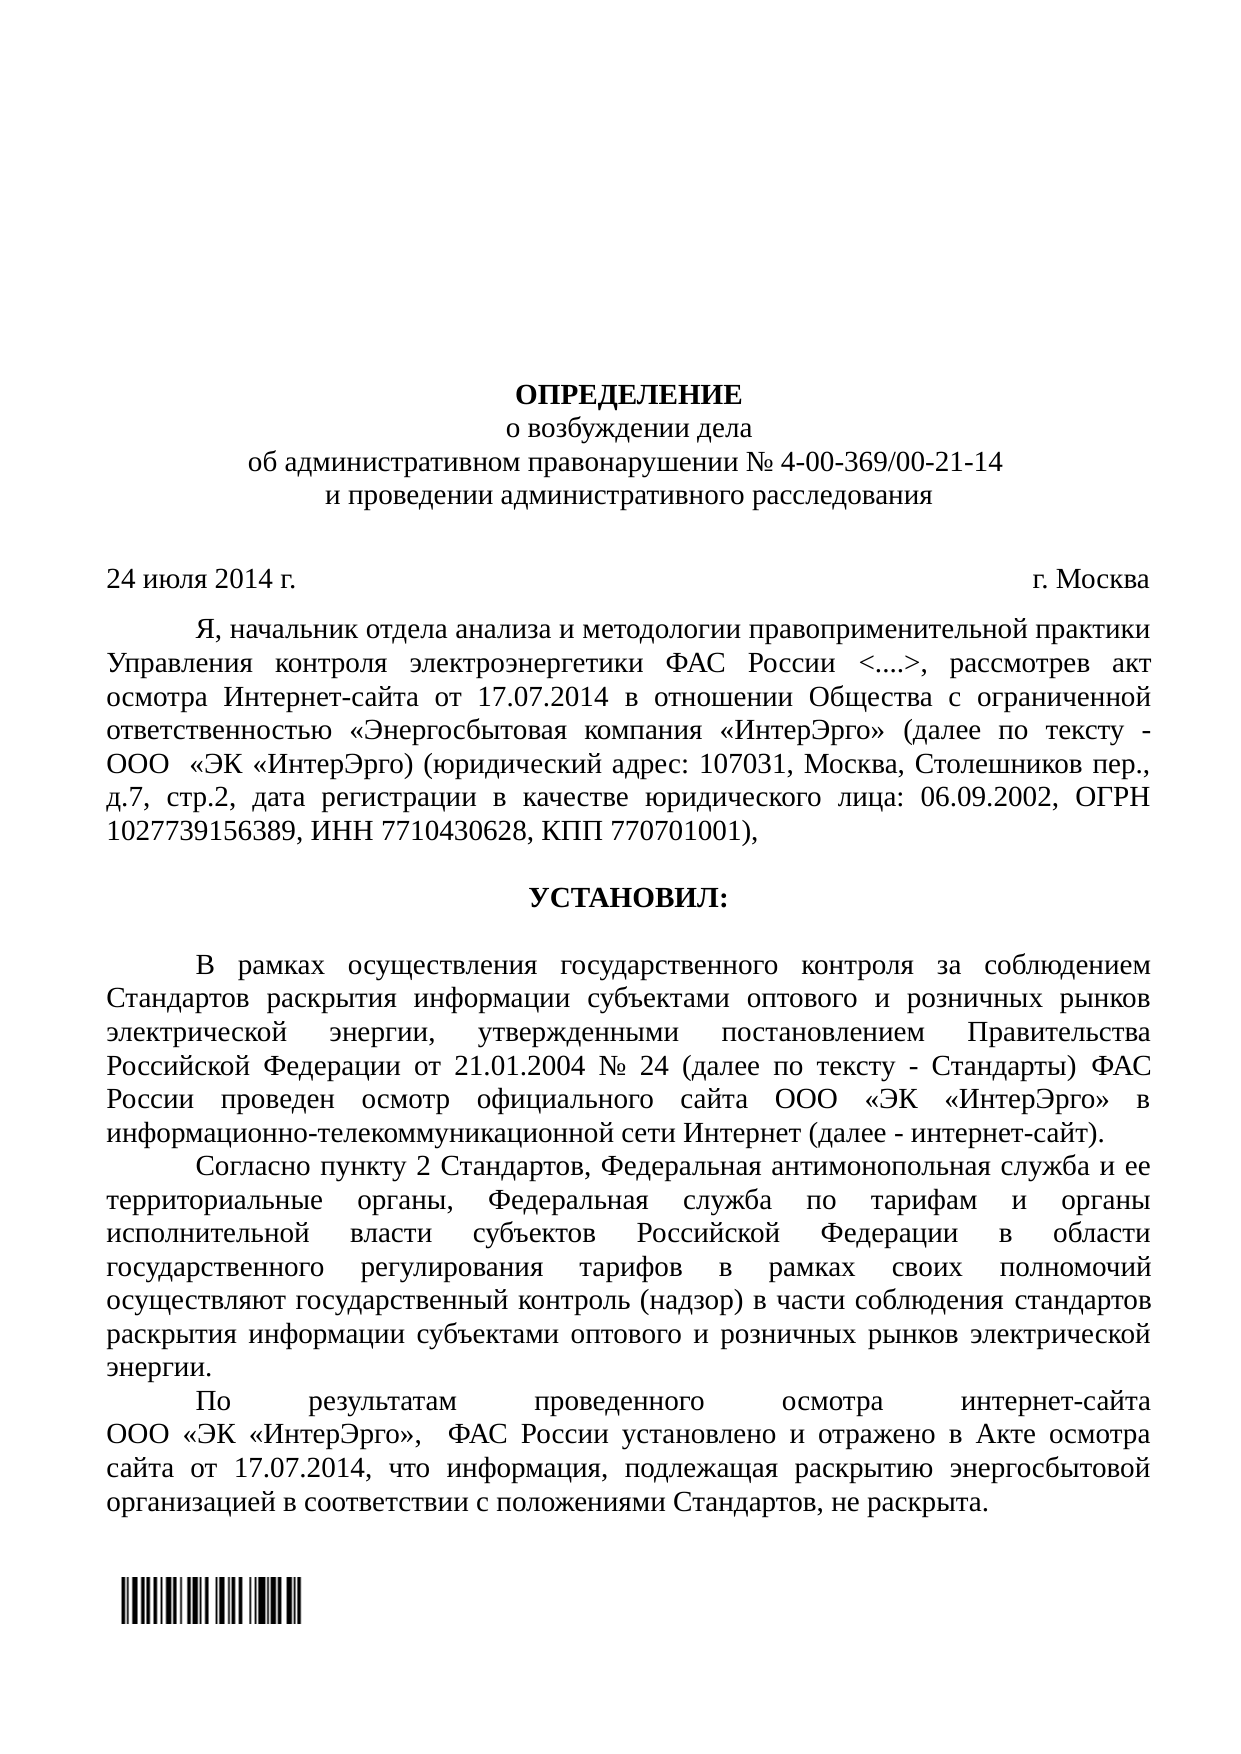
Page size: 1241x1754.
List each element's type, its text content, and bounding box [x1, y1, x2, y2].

picture [106, 1577, 319, 1624]
text В рамках осуществления государственного контроля за соблюдением Стандартов раскрытия информации субъектами оптового и розничных рынков электрической энергии, утвержденными постановлением Правительства Российской Федерации от 21.01.2004 № 24 (далее по тексту - Стандарты) ФАС России проведен осмотр официального сайта ООО «ЭК «ИнтерЭрго» в информационно-телекоммуникационной сети Интернет (далее - интернет-сайт). [106, 947, 1152, 1148]
text и проведении административного расследования [106, 477, 1152, 511]
text об административном правонарушении № 4-00-369/00-21-14 [106, 444, 1152, 477]
text Согласно пункту 2 Стандартов, Федеральная антимонопольная служба и ее территориальные органы, Федеральная служба по тарифам и органы исполнительной власти субъектов Российской Федерации в области государственного регулирования тарифов в рамках своих полномочий осуществляют государственный контроль (надзор) в части соблюдения стандартов раскрытия информации субъектами оптового и розничных рынков электрической энергии. [106, 1148, 1152, 1383]
text УСТАНОВИЛ: [106, 880, 1152, 913]
text По результатам проведенного осмотра интернет-сайта ООО «ЭК «ИнтерЭрго», ФАС России установлено и отражено в Акте осмотра сайта от 17.07.2014, что информация, подлежащая раскрытию энергосбытовой организацией в соответствии с положениями Стандартов, не раскрыта. [106, 1383, 1152, 1517]
text Я, начальник отдела анализа и методологии правоприменительной практики Управления контроля электроэнергетики ФАС России <....>, рассмотрев акт осмотра Интернет-сайта от 17.07.2014 в отношении Общества с ограниченной ответственностью «Энергосбытовая компания «ИнтерЭрго» (далее по тексту - ООО «ЭК «ИнтерЭрго) (юридический адрес: 107031, Москва, Столешников пер., д.7, стр.2, дата регистрации в качестве юридического лица: 06.09.2002, ОГРН 1027739156389, ИНН 7710430628, КПП 770701001), [106, 612, 1152, 846]
text 24 июля 2014 г. г. Москва [106, 561, 1152, 595]
text ОПРЕДЕЛЕНИЕ [106, 377, 1152, 410]
text о возбуждении дела [106, 410, 1152, 444]
